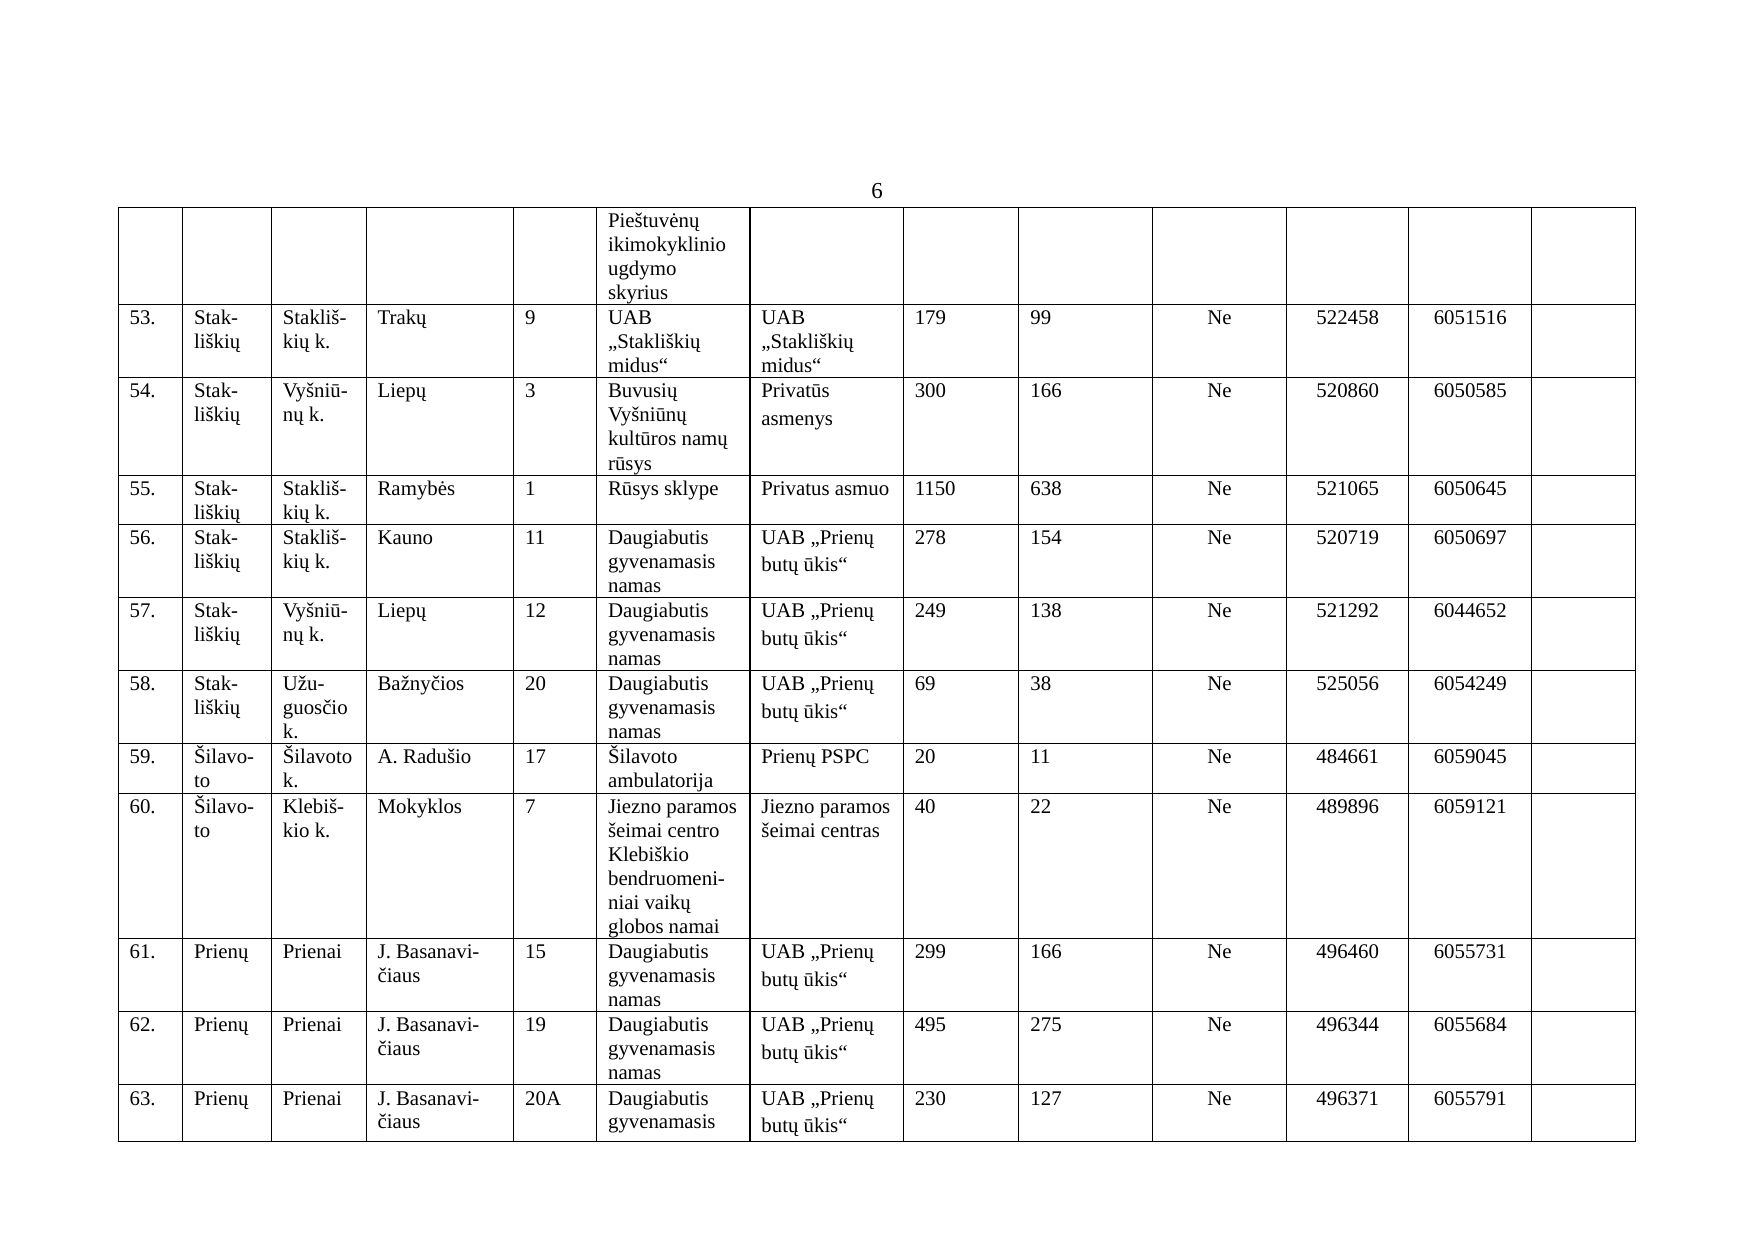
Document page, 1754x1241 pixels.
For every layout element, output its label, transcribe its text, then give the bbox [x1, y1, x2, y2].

table_cell Šilavoto k. [272, 744, 366, 792]
table_cell 179 [904, 305, 1018, 377]
table_cell Užu-guosčio k. [272, 671, 366, 743]
table_cell UAB „Prienų butų ūkis“ [751, 525, 903, 597]
table_cell Stak-liškių [183, 525, 271, 597]
table_cell 138 [1019, 598, 1152, 670]
table_cell 495 [904, 1012, 1018, 1084]
table_cell [1532, 525, 1635, 597]
table_cell 525056 [1287, 671, 1408, 743]
table_cell 59. [119, 744, 182, 792]
table_cell [751, 208, 903, 304]
table_cell 9 [514, 305, 596, 377]
table_cell 638 [1019, 476, 1152, 524]
table_cell Daugiabutis gyvenamasis namas [597, 939, 749, 1011]
table_cell UAB „Prienų butų ūkis“ [751, 1012, 903, 1084]
table_cell Stak-liškių [183, 305, 271, 377]
table_cell 278 [904, 525, 1018, 597]
table_cell 6059045 [1409, 744, 1531, 792]
table_cell 19 [514, 1012, 596, 1084]
table_cell Prienai [272, 939, 366, 1011]
table_cell Ne [1153, 671, 1286, 743]
table_cell Prienų [183, 939, 271, 1011]
table_cell [1019, 208, 1152, 304]
table_cell Stak-liškių [183, 476, 271, 524]
table_cell 166 [1019, 378, 1152, 474]
table_cell Privatus asmuo [751, 476, 903, 524]
table_cell 496460 [1287, 939, 1408, 1011]
table_cell Stak-liškių [183, 378, 271, 474]
table_cell 54. [119, 378, 182, 474]
table_cell 3 [514, 378, 596, 474]
table_cell [272, 208, 366, 304]
table_cell Ne [1153, 378, 1286, 474]
table_cell J. Basanavi-čiaus [367, 939, 513, 1011]
table_cell [1532, 794, 1635, 938]
table_cell 166 [1019, 939, 1152, 1011]
table_cell Pieštuvėnų ikimokyklinio ugdymo skyrius [597, 208, 749, 304]
table_cell Stakliš-kių k. [272, 305, 366, 377]
table_cell 22 [1019, 794, 1152, 938]
table_cell Daugiabutis gyvenamasis namas [597, 1012, 749, 1084]
table_cell 11 [514, 525, 596, 597]
table_cell [1153, 208, 1286, 304]
table_cell Ne [1153, 1012, 1286, 1084]
table_cell [1532, 378, 1635, 474]
table_cell 520860 [1287, 378, 1408, 474]
table_cell UAB „Stakliškių midus“ [751, 305, 903, 377]
table_cell 6055684 [1409, 1012, 1531, 1084]
table_cell [1409, 208, 1531, 304]
table_cell 484661 [1287, 744, 1408, 792]
table_cell 1150 [904, 476, 1018, 524]
table_cell 1 [514, 476, 596, 524]
table_cell 61. [119, 939, 182, 1011]
table_cell [1532, 939, 1635, 1011]
table_cell Ne [1153, 598, 1286, 670]
table_cell Mokyklos [367, 794, 513, 938]
table_cell Prienų PSPC [751, 744, 903, 792]
table_cell 299 [904, 939, 1018, 1011]
table_cell Privatūs asmenys [751, 378, 903, 474]
table_cell 249 [904, 598, 1018, 670]
table_cell Jiezno paramos šeimai centras [751, 794, 903, 938]
table_cell Ne [1153, 305, 1286, 377]
table_cell Prienų [183, 1012, 271, 1084]
table_cell Ramybės [367, 476, 513, 524]
table_cell Klebiš-kio k. [272, 794, 366, 938]
table_cell 17 [514, 744, 596, 792]
table_cell [1532, 671, 1635, 743]
table_cell [119, 208, 182, 304]
table_cell Jiezno paramos šeimai centro Klebiškio bendruomeni-niai vaikų globos namai [597, 794, 749, 938]
table_cell Prienai [272, 1012, 366, 1084]
table_cell 127 [1019, 1085, 1152, 1141]
table_cell 15 [514, 939, 596, 1011]
table_cell [514, 208, 596, 304]
table_cell 6055791 [1409, 1085, 1531, 1141]
table_cell 69 [904, 671, 1018, 743]
table_cell [1532, 305, 1635, 377]
table_cell 11 [1019, 744, 1152, 792]
table_cell 57. [119, 598, 182, 670]
table_cell 520719 [1287, 525, 1408, 597]
table_cell Ne [1153, 744, 1286, 792]
table_cell 6044652 [1409, 598, 1531, 670]
table_cell 6055731 [1409, 939, 1531, 1011]
table_cell Ne [1153, 1085, 1286, 1141]
table_cell Stakliš-kių k. [272, 525, 366, 597]
table_cell UAB „Prienų butų ūkis“ [751, 671, 903, 743]
table_cell J. Basanavi-čiaus [367, 1012, 513, 1084]
table_cell [1532, 598, 1635, 670]
table_cell 154 [1019, 525, 1152, 597]
table_cell [1287, 208, 1408, 304]
table_cell 55. [119, 476, 182, 524]
table_cell Daugiabutis gyvenamasis namas [597, 525, 749, 597]
table_cell [1532, 208, 1635, 304]
table_cell 20 [514, 671, 596, 743]
table_cell [367, 208, 513, 304]
table_cell 521065 [1287, 476, 1408, 524]
table_cell [1532, 744, 1635, 792]
table_cell 58. [119, 671, 182, 743]
table_cell 230 [904, 1085, 1018, 1141]
table_cell 7 [514, 794, 596, 938]
table_cell 20A [514, 1085, 596, 1141]
table_cell 6050645 [1409, 476, 1531, 524]
table_cell Trakų [367, 305, 513, 377]
table_cell 40 [904, 794, 1018, 938]
table_cell Stakliš-kių k. [272, 476, 366, 524]
table_cell 56. [119, 525, 182, 597]
table_cell Vyšniū-nų k. [272, 378, 366, 474]
table_cell 6050585 [1409, 378, 1531, 474]
table_cell Ne [1153, 525, 1286, 597]
table_cell Daugiabutis gyvenamasis namas [597, 598, 749, 670]
table_cell Ne [1153, 794, 1286, 938]
table_cell UAB „Prienų butų ūkis“ [751, 598, 903, 670]
table_cell 496371 [1287, 1085, 1408, 1141]
table_cell Šilavo-to [183, 744, 271, 792]
table_cell Prienai [272, 1085, 366, 1141]
table_cell 53. [119, 305, 182, 377]
table_cell [1532, 476, 1635, 524]
table_cell Buvusių Vyšniūnų kultūros namų rūsys [597, 378, 749, 474]
table_cell 20 [904, 744, 1018, 792]
table_cell 60. [119, 794, 182, 938]
table_cell [904, 208, 1018, 304]
table_cell J. Basanavi-čiaus [367, 1085, 513, 1141]
table_cell 300 [904, 378, 1018, 474]
table_cell UAB „Stakliškių midus“ [597, 305, 749, 377]
table_cell 62. [119, 1012, 182, 1084]
table_cell Vyšniū-nų k. [272, 598, 366, 670]
table_cell 489896 [1287, 794, 1408, 938]
table_cell Šilavoto ambulatorija [597, 744, 749, 792]
table_cell Stak-liškių [183, 598, 271, 670]
table_cell 63. [119, 1085, 182, 1141]
table_cell UAB „Prienų butų ūkis“ [751, 1085, 903, 1141]
table_cell 6050697 [1409, 525, 1531, 597]
table_cell 99 [1019, 305, 1152, 377]
table_cell Šilavo-to [183, 794, 271, 938]
table_cell UAB „Prienų butų ūkis“ [751, 939, 903, 1011]
table_cell 6051516 [1409, 305, 1531, 377]
table_cell Bažnyčios [367, 671, 513, 743]
table_cell 12 [514, 598, 596, 670]
table_cell Ne [1153, 939, 1286, 1011]
table_cell Ne [1153, 476, 1286, 524]
table_cell 496344 [1287, 1012, 1408, 1084]
table_cell A. Radušio [367, 744, 513, 792]
table_cell Liepų [367, 598, 513, 670]
table_cell Stak-liškių [183, 671, 271, 743]
table_cell [1532, 1012, 1635, 1084]
table_cell Rūsys sklype [597, 476, 749, 524]
table_cell 521292 [1287, 598, 1408, 670]
table_cell 6059121 [1409, 794, 1531, 938]
table_cell [183, 208, 271, 304]
table_cell 38 [1019, 671, 1152, 743]
table_cell 275 [1019, 1012, 1152, 1084]
table_cell Daugiabutis gyvenamasis namas [597, 671, 749, 743]
table_cell Kauno [367, 525, 513, 597]
table_cell 522458 [1287, 305, 1408, 377]
table_cell 6054249 [1409, 671, 1531, 743]
table_cell Daugiabutis gyvenamasis [597, 1085, 749, 1141]
table_cell [1532, 1085, 1635, 1141]
table_cell Liepų [367, 378, 513, 474]
table_cell Prienų [183, 1085, 271, 1141]
